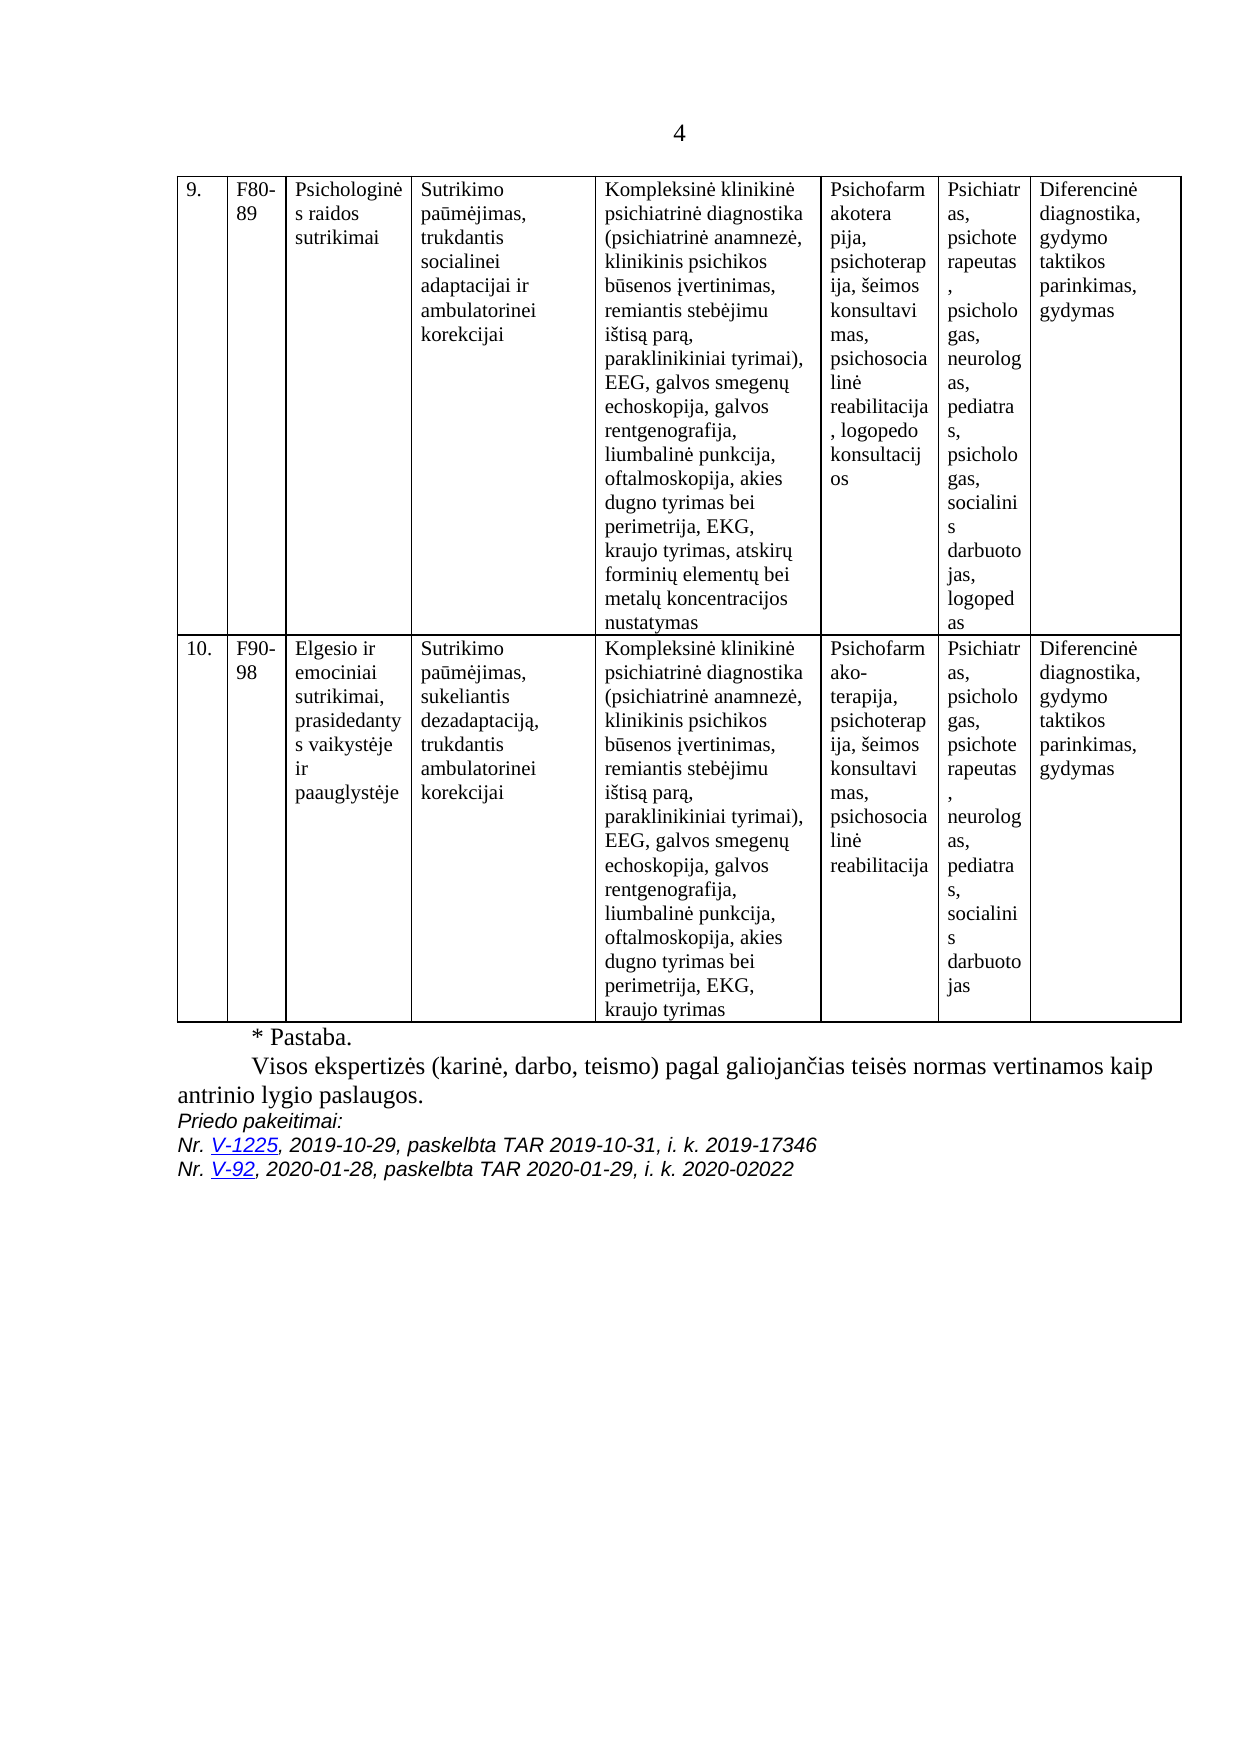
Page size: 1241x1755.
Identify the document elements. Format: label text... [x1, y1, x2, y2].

table_cell Sutrikimo paūmėjimas, trukdantis socialinei adaptacijai ir ambulatorinei korekcijai [412, 177, 595, 634]
table_cell Psichiatras, psichoterapeutas, psichologas, neurologas, pediatras, psichologas, socialinis darbuotojas, logopedas [939, 177, 1030, 634]
table_cell Psichiatras, psichologas, psichoterapeutas, neurologas, pediatras, socialinis darbuotojas [939, 636, 1030, 1021]
table_cell Psichologinės raidos sutrikimai [287, 177, 411, 634]
table_cell Kompleksinė klinikinė psichiatrinė diagnostika (psichiatrinė anamnezė, klinikinis psichikos būsenos įvertinimas, remiantis stebėjimu ištisą parą, paraklinikiniai tyrimai), EEG, galvos smegenų echoskopija, galvos rentgenografija, liumbalinė punkcija, oftalmoskopija, akies dugno tyrimas bei perimetrija, EKG, kraujo tyrimas [596, 636, 820, 1021]
table_cell F80-89 [228, 177, 285, 634]
table_cell Sutrikimo paūmėjimas, sukeliantis dezadaptaciją, trukdantis ambulatorinei korekcijai [412, 636, 595, 1021]
table_cell Kompleksinė klinikinė psichiatrinė diagnostika (psichiatrinė anamnezė, klinikinis psichikos būsenos įvertinimas, remiantis stebėjimu ištisą parą, paraklinikiniai tyrimai), EEG, galvos smegenų echoskopija, galvos rentgenografija, liumbalinė punkcija, oftalmoskopija, akies dugno tyrimas bei perimetrija, EKG, kraujo tyrimas, atskirų forminių elementų bei metalų koncentracijos nustatymas [596, 177, 820, 634]
table_cell Psichofarmako-terapija, psichoterapija, šeimos konsultavimas, psichosocialinė reabilitacija [822, 636, 938, 1021]
table_cell 10. [178, 636, 227, 1021]
table_cell 9. [178, 177, 227, 634]
table_cell Psichofarmakotera pija, psichoterapija, šeimos konsultavimas, psichosocialinė reabilitacija, logopedo konsultacijos [822, 177, 938, 634]
table_cell F90-98 [228, 636, 285, 1021]
table_cell Elgesio ir emociniai sutrikimai, prasidedantys vaikystėje ir paauglystėje [287, 636, 411, 1021]
text Nr. V-1225, 2019-10-29, paskelbta TAR 2019-10-31, i. k. 2019-17346 [177, 1133, 1181, 1157]
table_cell Diferencinė diagnostika, gydymo taktikos parinkimas, gydymas [1031, 177, 1180, 634]
text * Pastaba. [177, 1023, 1181, 1051]
table_cell Diferencinė diagnostika, gydymo taktikos parinkimas, gydymas [1031, 636, 1180, 1021]
text Nr. V-92, 2020-01-28, paskelbta TAR 2020-01-29, i. k. 2020-02022 [177, 1157, 1181, 1181]
text Visos ekspertizės (karinė, darbo, teismo) pagal galiojančias teisės normas vertinamos kaip antrinio lygio paslaugos. [177, 1051, 1181, 1109]
text Priedo pakeitimai: [177, 1109, 1181, 1133]
